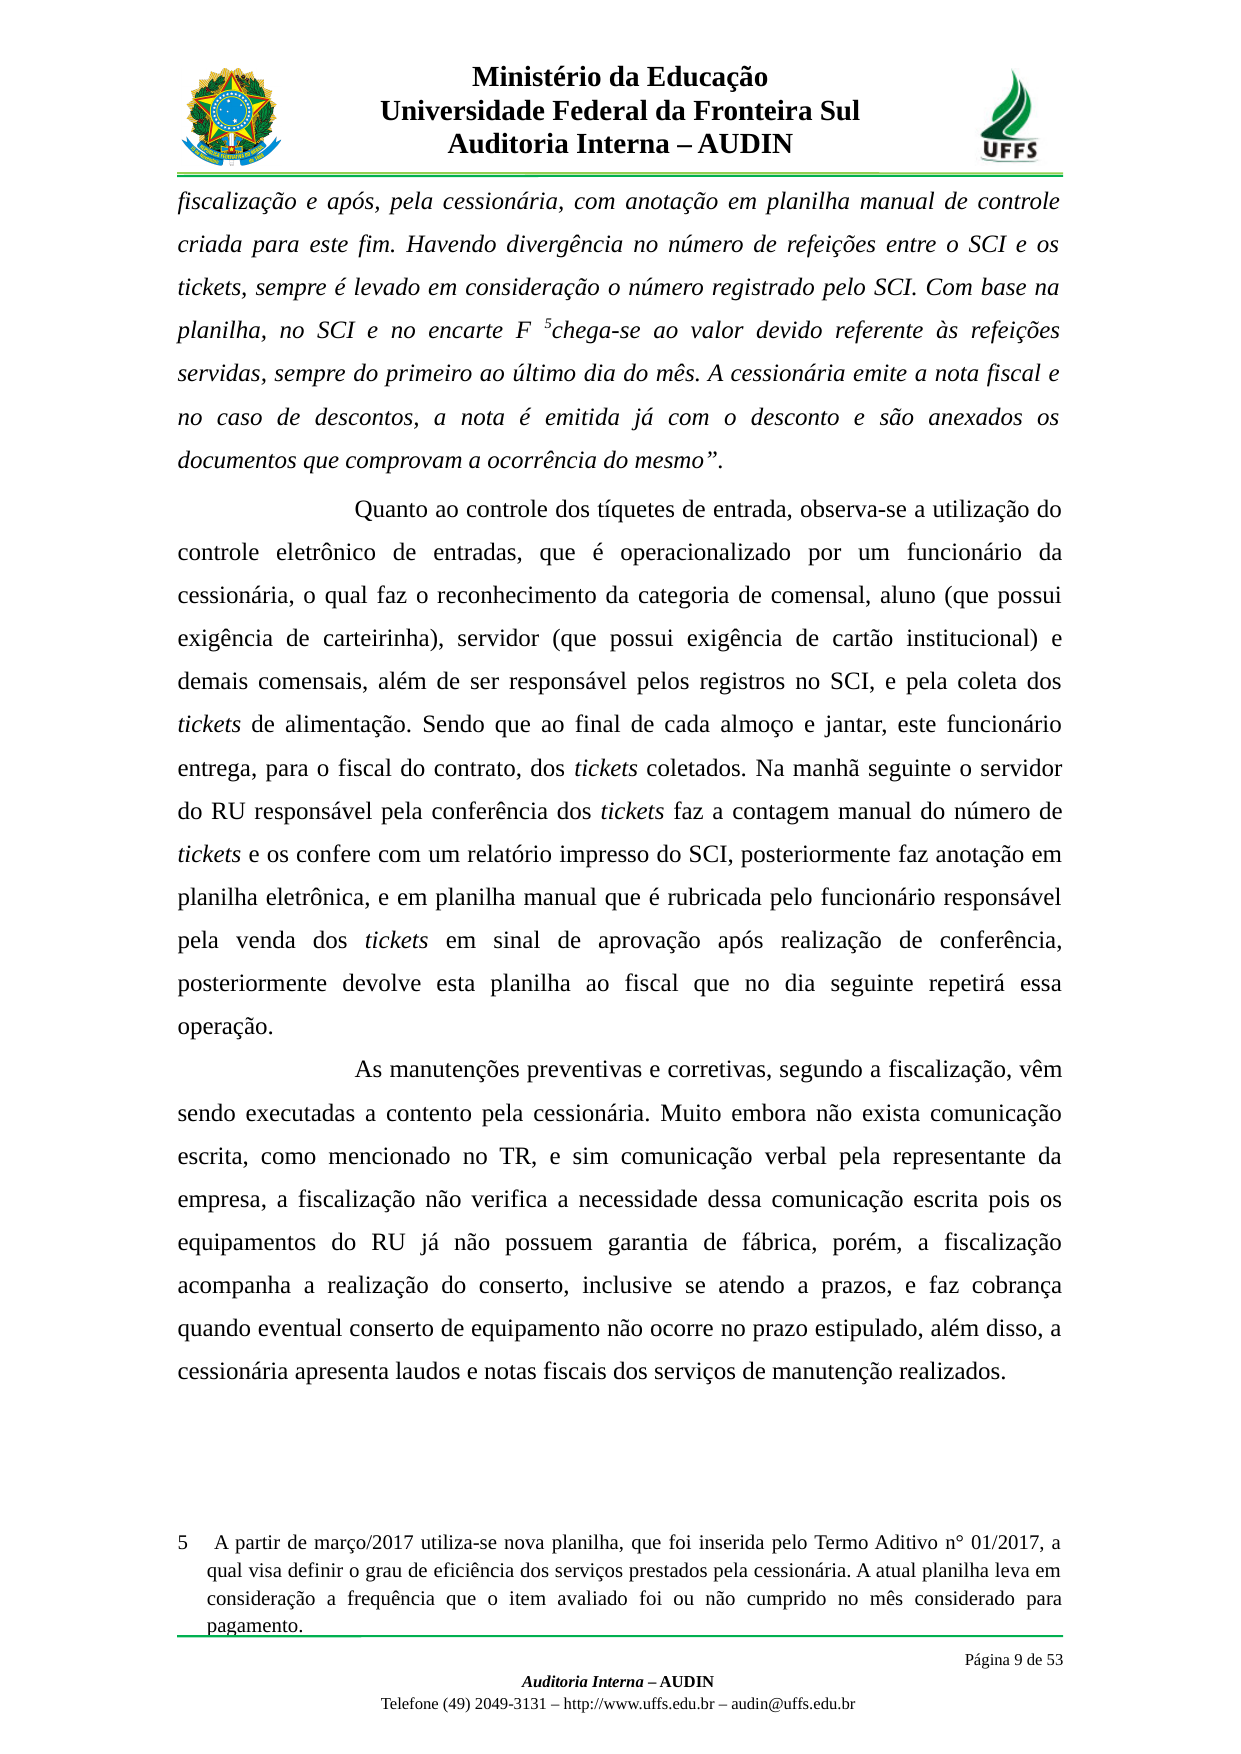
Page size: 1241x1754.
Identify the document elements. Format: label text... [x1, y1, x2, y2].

picture [181, 68, 282, 166]
text A partir de março/2017 utiliza-se nova planilha, que foi inserida pelo Termo Aditivo n° 01/2017, a qual visa definir o grau de eficiência dos serviços prestados pela cessionária. A atual planilha leva em consideração a frequência que o item avaliado foi ou não cumprido no mês considerado para pagamento. [177, 1530, 1063, 1635]
picture [966, 68, 1054, 166]
text fiscalização e após, pela cessionária, com anotação em planilha manual de controle criada para este fim. Havendo divergência no número de refeições entre o SCI e os tickets, sempre é levado em consideração o número registrado pelo SCI. Com base na planilha, no SCI e no encarte F chega-se ao valor devido referente às refeições servidas, sempre do primeiro ao último dia do mês. A cessionária emite a nota fiscal e no caso de descontos, a nota é emitida já com o desconto e são anexados os documentos que comprovam a ocorrência do mesmo”. [177, 186, 1063, 473]
text As manutenções preventivas e corretivas, segundo a fiscalização, vêm sendo executadas a contento pela cessionária. Muito embora não exista comunicação escrita, como mencionado no TR, e sim comunicação verbal pela representante da empresa, a fiscalização não verifica a necessidade dessa comunicação escrita pois os equipamentos do RU já não possuem garantia de fábrica, porém, a fiscalização acompanha a realização do conserto, inclusive se atendo a prazos, e faz cobrança quando eventual conserto de equipamento não ocorre no prazo estipulado, além disso, a cessionária apresenta laudos e notas fiscais dos serviços de manutenção realizados. [177, 1054, 1063, 1385]
text Quanto ao controle dos tíquetes de entrada, observa-se a utilização do controle eletrônico de entradas, que é operacionalizado por um funcionário da cessionária, o qual faz o reconhecimento da categoria de comensal, aluno (que possui exigência de carteirinha), servidor (que possui exigência de cartão institucional) e demais comensais, além de ser responsável pelos registros no SCI, e pela coleta dos tickets de alimentação. Sendo que ao final de cada almoço e jantar, este funcionário entrega, para o fiscal do contrato, dos tickets coletados. Na manhã seguinte o servidor do RU responsável pela conferência dos tickets faz a contagem manual do número de tickets e os confere com um relatório impresso do SCI, posteriormente faz anotação em planilha eletrônica, e em planilha manual que é rubricada pelo funcionário responsável pela venda dos tickets em sinal de aprovação após realização de conferência, posteriormente devolve esta planilha ao fiscal que no dia seguinte repetirá essa operação. [177, 494, 1063, 1040]
